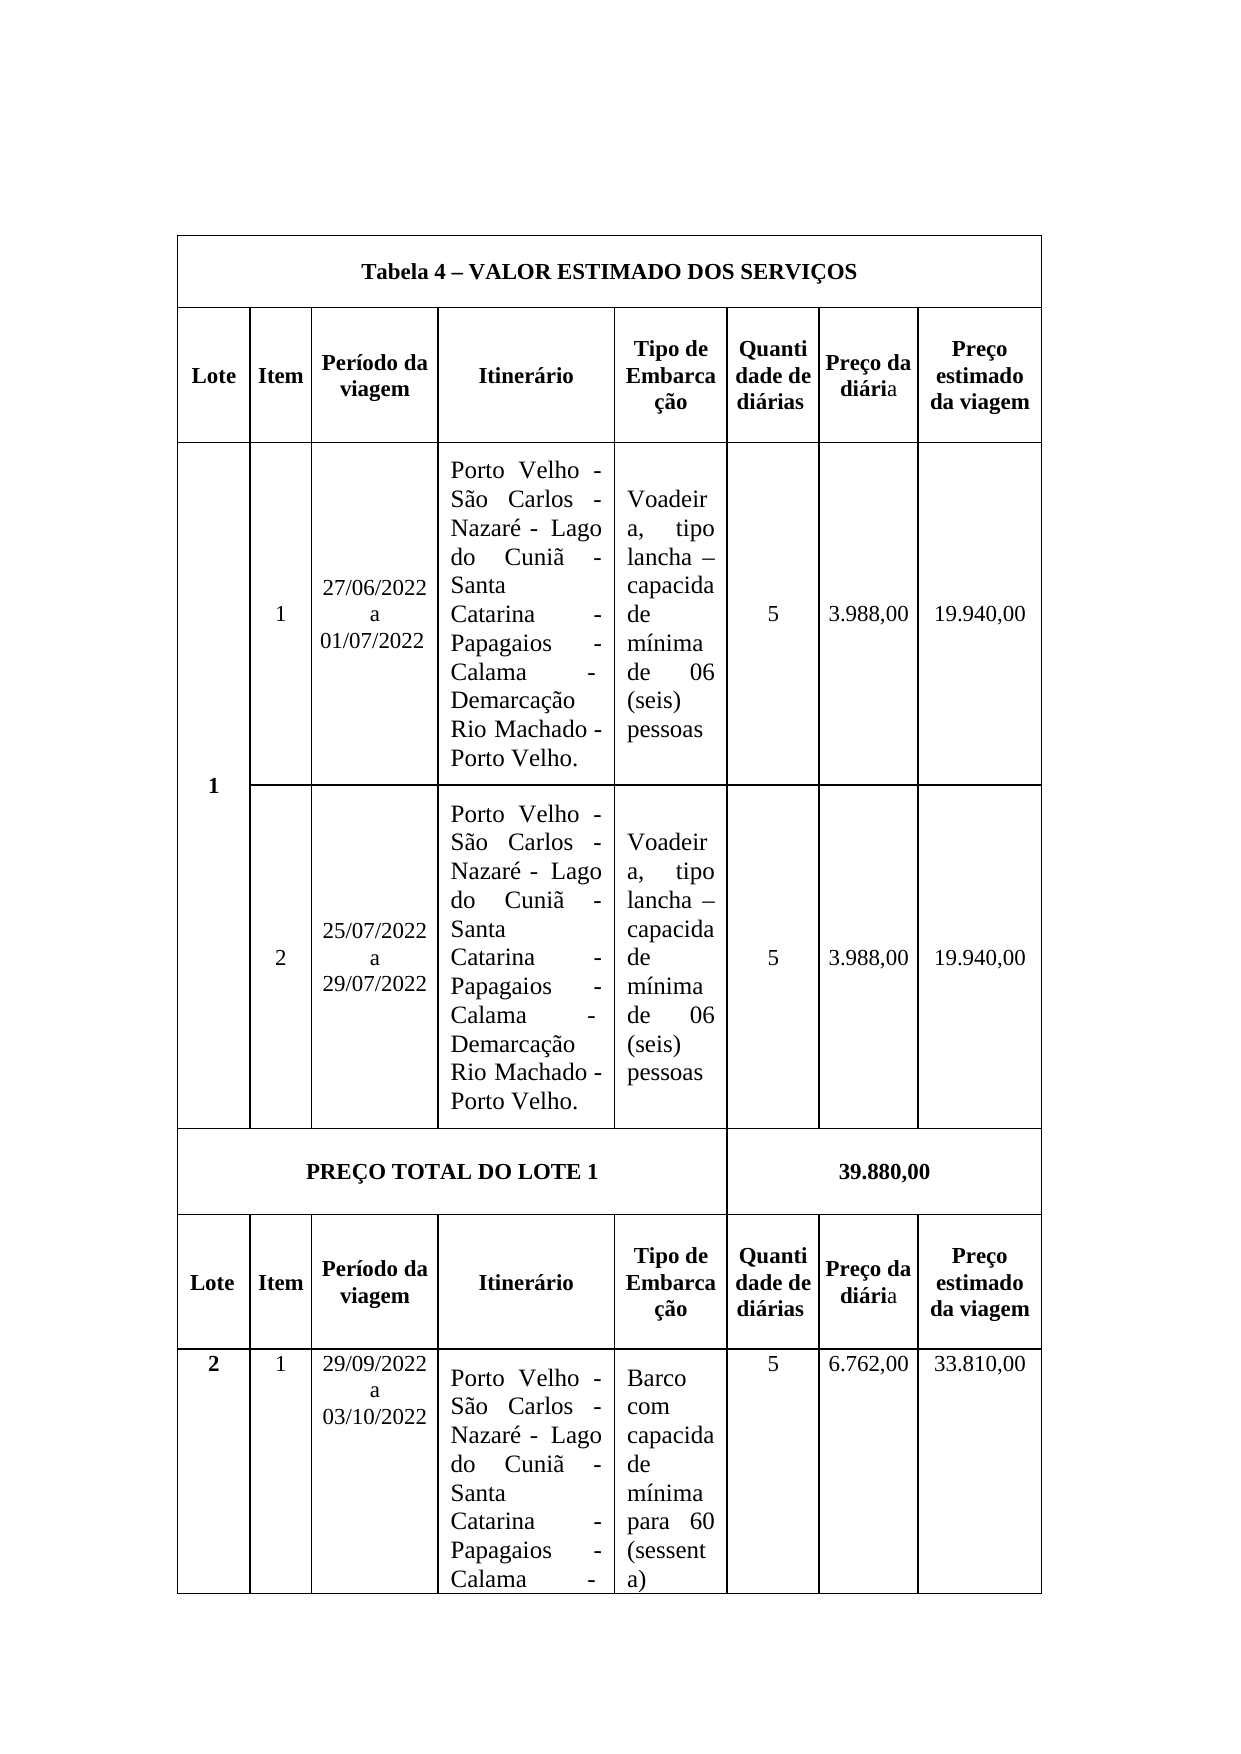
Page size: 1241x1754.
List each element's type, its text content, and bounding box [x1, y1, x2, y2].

table_cell 1 [251, 1350, 311, 1593]
table_cell Porto Velho - São Carlos - Nazaré - Lago do Cuniã - Santa Catarina - Papagaios - Calama - Demarcação Rio Machado - Porto Velho. [439, 443, 614, 784]
table_cell 2 [178, 1350, 249, 1593]
table_cell Preço estimado da viagem [919, 308, 1041, 441]
table_cell Itinerário [439, 1215, 614, 1348]
table_cell Item [251, 1215, 311, 1348]
table_cell 5 [728, 443, 818, 784]
table_cell Quantidade de diárias [728, 1215, 818, 1348]
table_cell 33.810,00 [919, 1350, 1041, 1593]
table_cell 5 [728, 786, 818, 1127]
table_cell 25/07/2022 a 29/07/2022 [312, 786, 437, 1127]
table_cell Item [251, 308, 311, 441]
table_cell PREÇO TOTAL DO LOTE 1 [178, 1129, 726, 1214]
table_cell Barco com capacidade mínima para 60 (sessenta) [615, 1350, 726, 1593]
table_cell Período da viagem [312, 1215, 437, 1348]
table_cell Lote [178, 308, 249, 441]
table_cell Preço estimado da viagem [919, 1215, 1041, 1348]
table_cell Porto Velho - São Carlos - Nazaré - Lago do Cuniã - Santa Catarina - Papagaios - Calama [439, 1350, 614, 1593]
table_cell Itinerário [439, 308, 614, 441]
table_cell Tipo de Embarcação [615, 308, 726, 441]
table_cell 5 [728, 1350, 818, 1593]
table_header Tabela 4 – VALOR ESTIMADO DOS SERVIÇOS [178, 236, 1041, 307]
table_cell 19.940,00 [919, 443, 1041, 784]
table_cell Porto Velho - São Carlos - Nazaré - Lago do Cuniã - Santa Catarina - Papagaios - Calama - Demarcação Rio Machado - Porto Velho. [439, 786, 614, 1127]
table_cell Tipo de Embarcação [615, 1215, 726, 1348]
table_cell 6.762,00 [820, 1350, 917, 1593]
table_cell Período da viagem [312, 308, 437, 441]
table_cell 1 [178, 443, 249, 1127]
table_cell 27/06/2022 a 01/07/2022 [312, 443, 437, 784]
table_cell 3.988,00 [820, 443, 917, 784]
table_cell 1 [251, 443, 311, 784]
table_cell 19.940,00 [919, 786, 1041, 1127]
table_cell 29/09/2022 a 03/10/2022 [312, 1350, 437, 1593]
table_cell Preço da diária [820, 1215, 917, 1348]
table_cell Preço da diária [820, 308, 917, 441]
table_cell Quantidade de diárias [728, 308, 818, 441]
table_cell Lote [178, 1215, 249, 1348]
table_cell 39.880,00 [728, 1129, 1041, 1214]
table_cell 3.988,00 [820, 786, 917, 1127]
table_cell Voadeira, tipo lancha – capacidade mínima de 06 (seis) pessoas [615, 443, 726, 784]
table_cell 2 [251, 786, 311, 1127]
table_cell Voadeira, tipo lancha – capacidade mínima de 06 (seis) pessoas [615, 786, 726, 1127]
